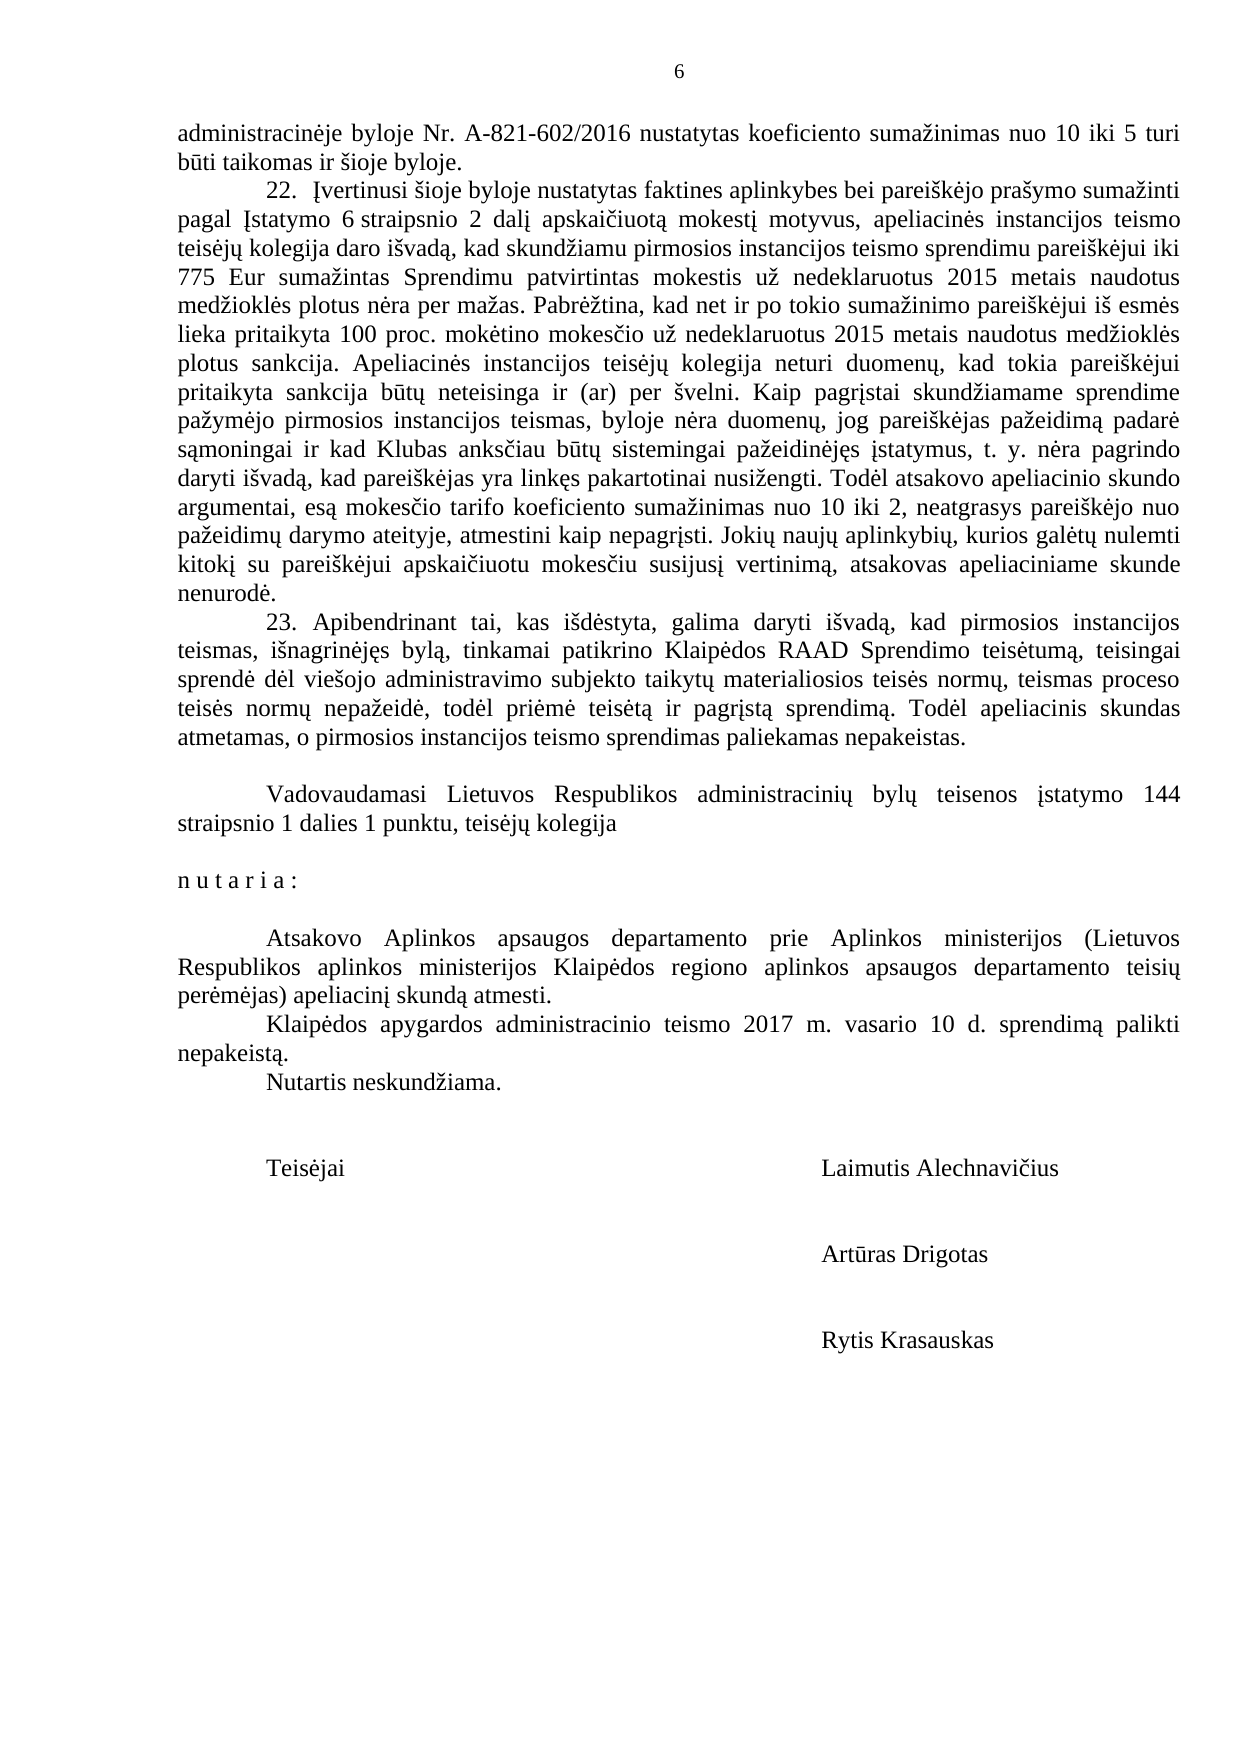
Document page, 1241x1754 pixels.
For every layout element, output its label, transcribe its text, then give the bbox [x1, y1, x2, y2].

text 23. Apibendrinant tai, kas išdėstyta, galima daryti išvadą, kad pirmosios instancijos teismas, išnagrinėjęs bylą, tinkamai patikrino Klaipėdos RAAD Sprendimo teisėtumą, teisingai sprendė dėl viešojo administravimo subjekto taikytų materialiosios teisės normų, teismas proceso teisės normų nepažeidė, todėl priėmė teisėtą ir pagrįstą sprendimą. Todėl apeliacinis skundas atmetamas, o pirmosios instancijos teismo sprendimas paliekamas nepakeistas. [177, 607, 1181, 751]
text n u t a r i a : [177, 866, 1152, 894]
text Nutartis neskundžiama. [177, 1067, 1181, 1096]
text 22. Įvertinusi šioje byloje nustatytas faktines aplinkybes bei pareiškėjo prašymo sumažinti pagal Įstatymo 6 straipsnio 2 dalį apskaičiuotą mokestį motyvus, apeliacinės instancijos teismo teisėjų kolegija daro išvadą, kad skundžiamu pirmosios instancijos teismo sprendimu pareiškėjui iki 775 Eur sumažintas Sprendimu patvirtintas mokestis už nedeklaruotus 2015 metais naudotus medžioklės plotus nėra per mažas. Pabrėžtina, kad net ir po tokio sumažinimo pareiškėjui iš esmės lieka pritaikyta 100 proc. mokėtino mokesčio už nedeklaruotus 2015 metais naudotus medžioklės plotus sankcija. Apeliacinės instancijos teisėjų kolegija neturi duomenų, kad tokia pareiškėjui pritaikyta sankcija būtų neteisinga ir (ar) per švelni. Kaip pagrįstai skundžiamame sprendime pažymėjo pirmosios instancijos teismas, byloje nėra duomenų, jog pareiškėjas pažeidimą padarė sąmoningai ir kad Klubas anksčiau būtų sistemingai pažeidinėjęs įstatymus, t. y. nėra pagrindo daryti išvadą, kad pareiškėjas yra linkęs pakartotinai nusižengti. Todėl atsakovo apeliacinio skundo argumentai, esą mokesčio tarifo koeficiento sumažinimas nuo 10 iki 2, neatgrasys pareiškėjo nuo pažeidimų darymo ateityje, atmestini kaip nepagrįsti. Jokių naujų aplinkybių, kurios galėtų nulemti kitokį su pareiškėjui apskaičiuotu mokesčiu susijusį vertinimą, atsakovas apeliaciniame skunde nenurodė. [177, 176, 1181, 607]
text Atsakovo Aplinkos apsaugos departamento prie Aplinkos ministerijos (Lietuvos Respublikos aplinkos ministerijos Klaipėdos regiono aplinkos apsaugos departamento teisių perėmėjas) apeliacinį skundą atmesti. [177, 923, 1181, 1009]
text administracinėje byloje Nr. A-821-602/2016 nustatytas koeficiento sumažinimas nuo 10 iki 5 turi būti taikomas ir šioje byloje. [177, 118, 1181, 176]
table_header Laimutis Alechnavičius Artūras Drigotas Rytis Krasauskas [810, 1153, 1158, 1383]
text Vadovaudamasi Lietuvos Respublikos administracinių bylų teisenos įstatymo 144 straipsnio 1 dalies 1 punktu, teisėjų kolegija [177, 779, 1181, 837]
table_cell [810, 1383, 1158, 1546]
text Klaipėdos apygardos administracinio teismo 2017 m. vasario 10 d. sprendimą palikti nepakeistą. [177, 1009, 1181, 1067]
table_cell [176, 1383, 810, 1546]
table_header Teisėjai [176, 1153, 810, 1383]
